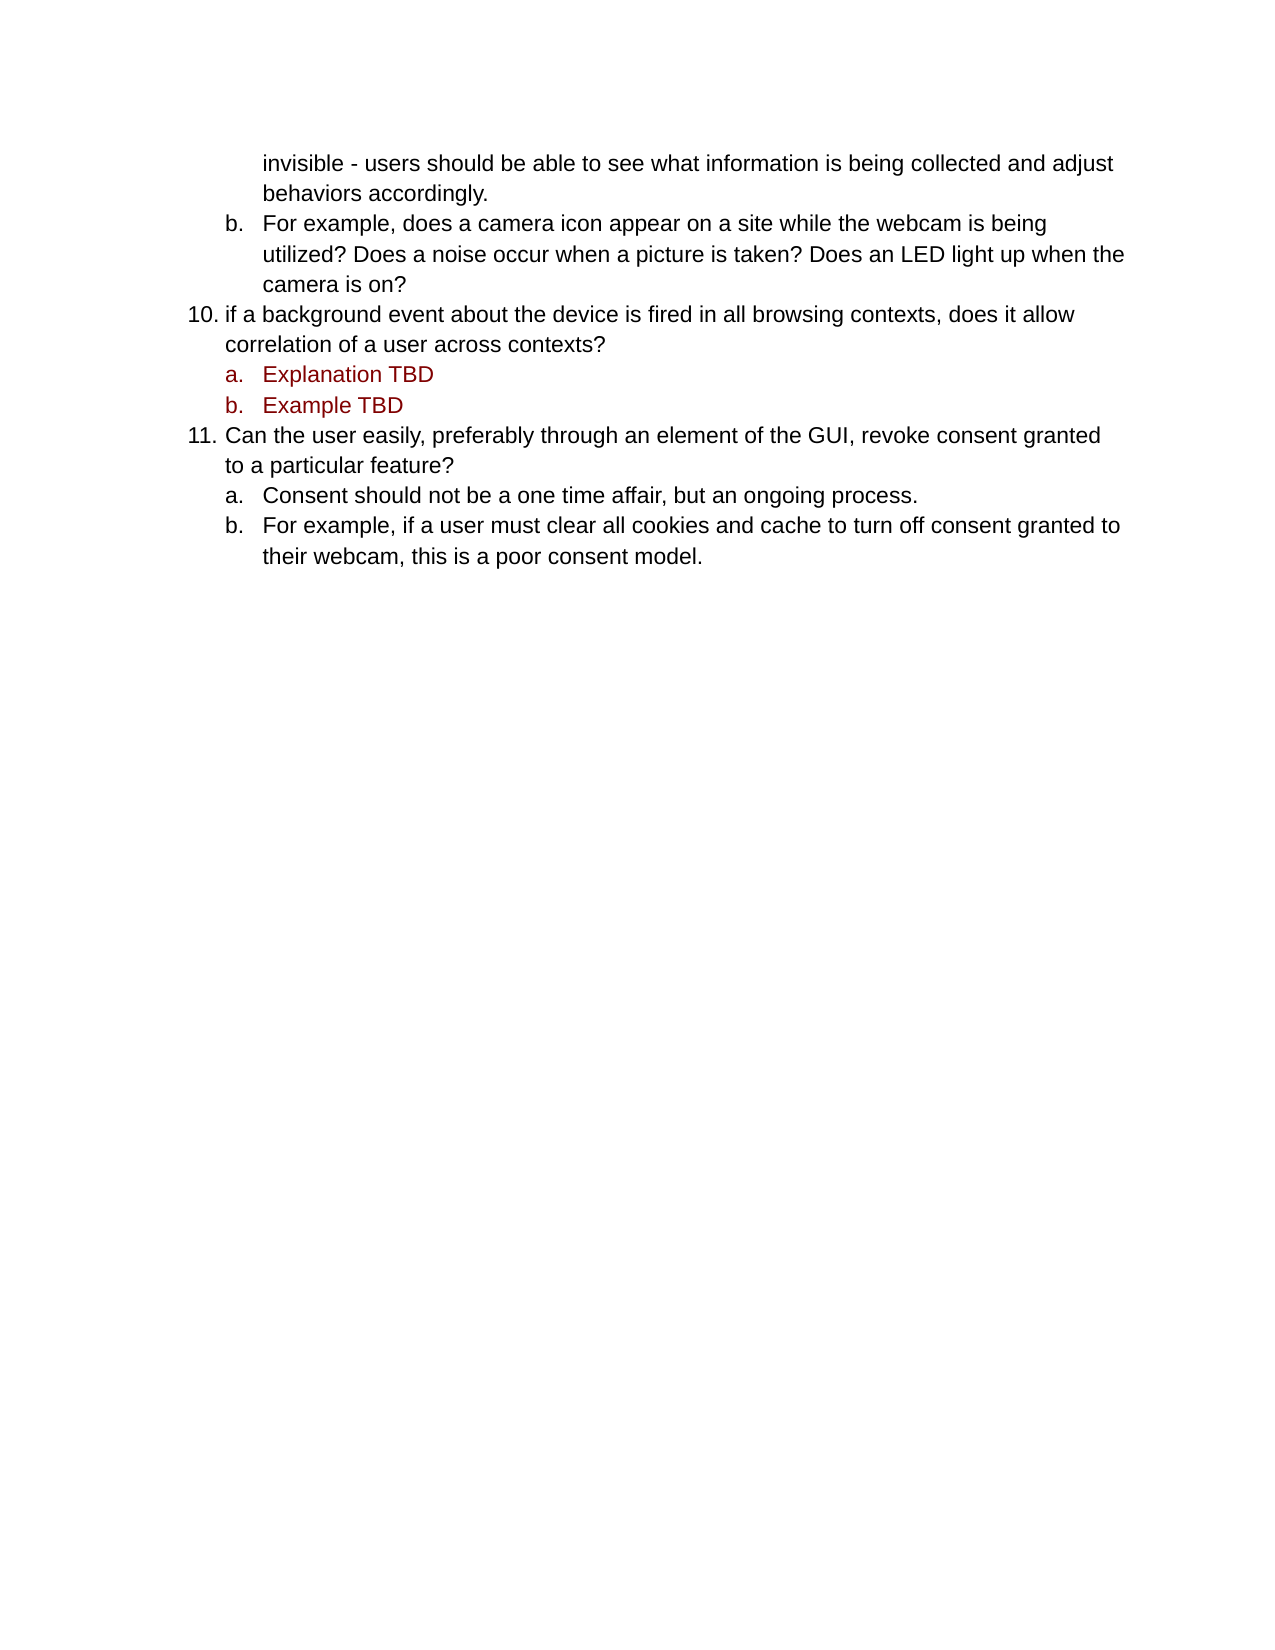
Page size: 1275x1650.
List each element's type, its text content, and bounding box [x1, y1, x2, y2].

list For example, if a user must clear all cookies and cache to turn off consent granted to their webcam, this is a poor consent model. [225, 512, 1125, 569]
list if a background event about the device is fired in all browsing contexts, does it allow correlation of a user across contexts? [187, 301, 1125, 358]
list Example TBD [225, 392, 1125, 418]
list Can the user easily, preferably through an element of the GUI, revoke consent granted to a particular feature? [187, 422, 1125, 478]
list For example, does a camera icon appear on a site while the webcam is being utilized? Does a noise occur when a picture is taken? Does an LED light up when the camera is on? [225, 210, 1125, 297]
list Explanation TBD [225, 361, 1125, 388]
list Consent should not be a one time affair, but an ongoing process. [225, 482, 1125, 509]
list invisible - users should be able to see what information is being collected and adjust behaviors accordingly. [225, 150, 1125, 207]
